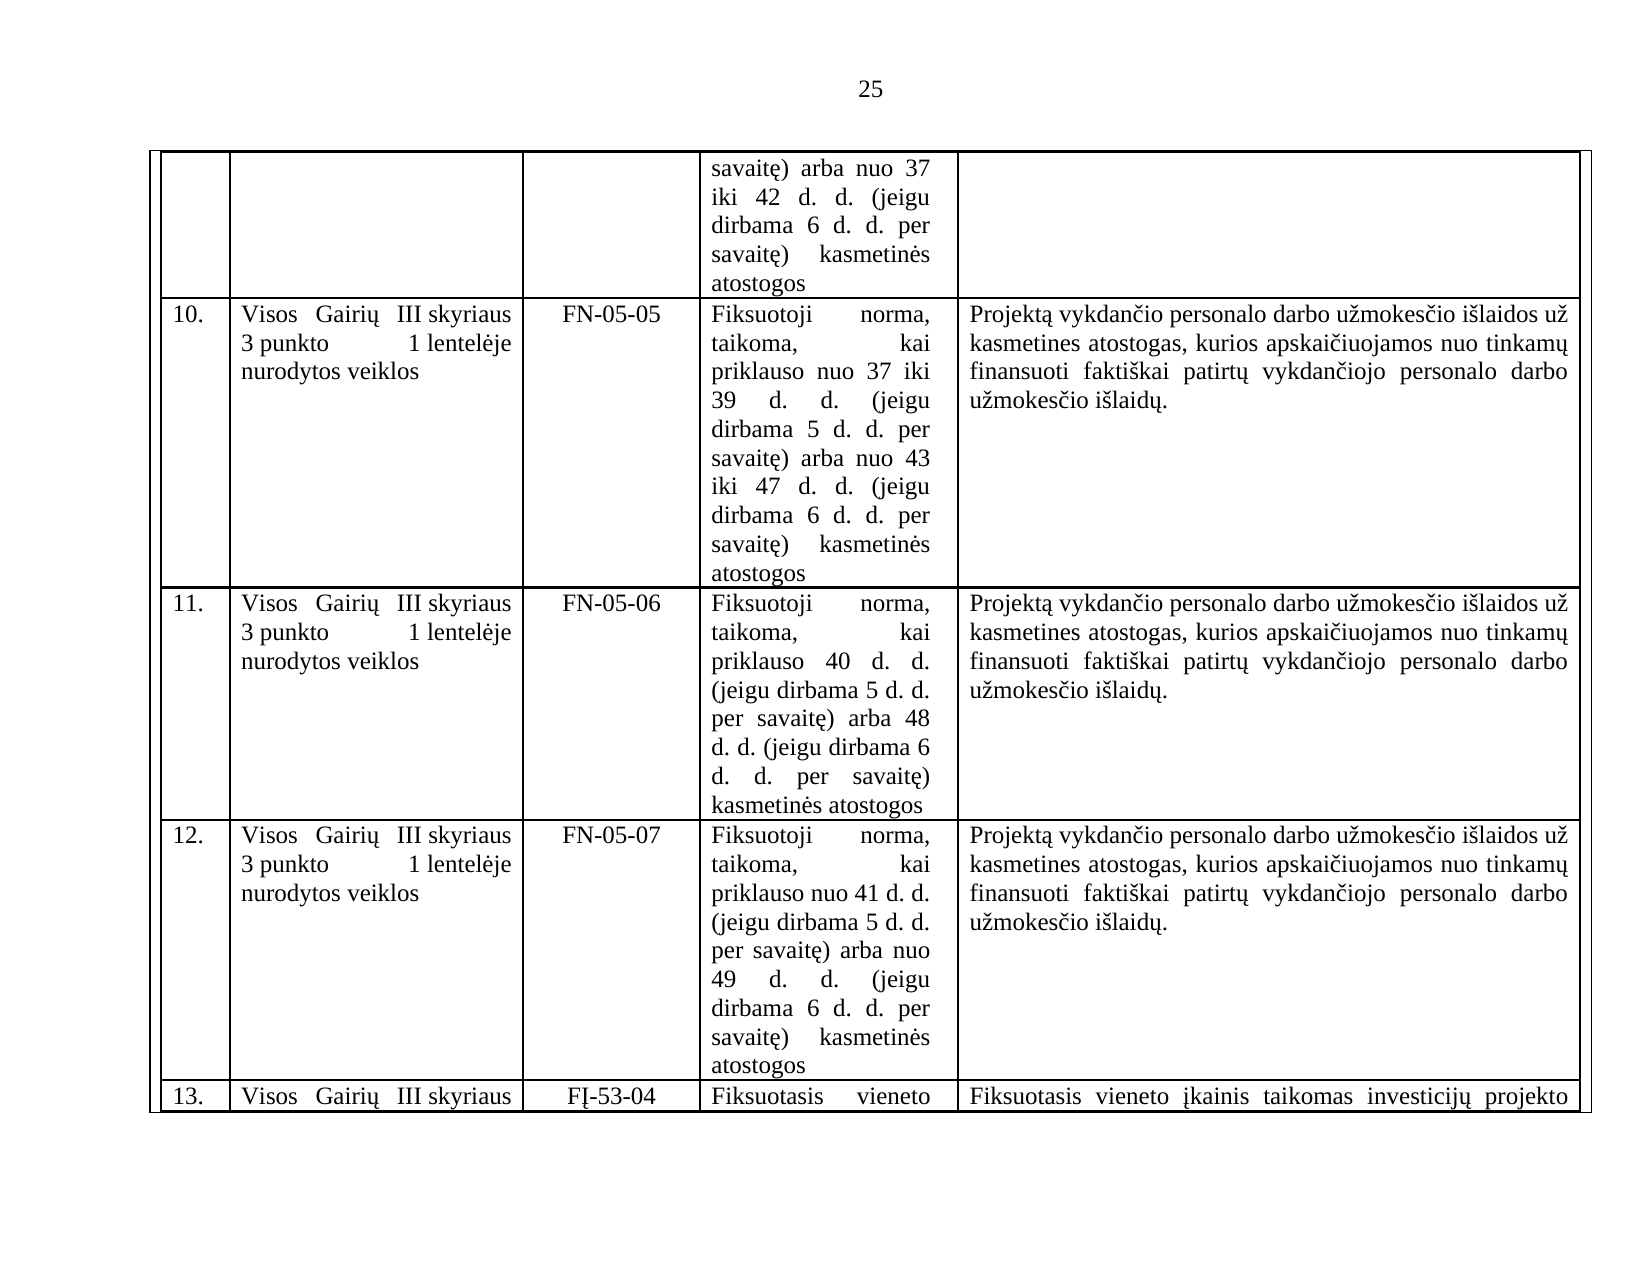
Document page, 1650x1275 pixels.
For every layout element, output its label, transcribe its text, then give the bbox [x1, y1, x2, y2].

table_cell 11. [162, 589, 229, 818]
table_cell FĮ-53-04 [524, 1081, 699, 1110]
table_cell Projektą vykdančio personalo darbo užmokesčio išlaidos už kasmetines atostogas, kurios apskaičiuojamos nuo tinkamų finansuoti faktiškai patirtų vykdančiojo personalo darbo užmokesčio išlaidų. [959, 589, 1579, 818]
table_cell [151, 151, 160, 1112]
table_cell Fiksuotasis vieneto [701, 1081, 957, 1110]
table_cell [1581, 151, 1591, 1112]
table_cell [162, 153, 229, 297]
table_cell Visos Gairių III skyriaus 3 punkto 1 lentelėje nurodytos veiklos [231, 821, 522, 1079]
table_cell 10. [162, 299, 229, 586]
table_cell 13. [162, 1081, 229, 1110]
table_cell 12. [162, 821, 229, 1079]
table_cell Fiksuotasis vieneto įkainis taikomas investicijų projekto [959, 1081, 1579, 1110]
table_cell FN-05-05 [524, 299, 699, 586]
table_cell [524, 153, 699, 297]
table_cell Projektą vykdančio personalo darbo užmokesčio išlaidos už kasmetines atostogas, kurios apskaičiuojamos nuo tinkamų finansuoti faktiškai patirtų vykdančiojo personalo darbo užmokesčio išlaidų. [959, 821, 1579, 1079]
table_cell Visos Gairių III skyriaus [231, 1081, 522, 1110]
table_cell [231, 153, 522, 297]
table_cell Fiksuotoji norma, taikoma, kai priklauso nuo 37 iki 39 d. d. (jeigu dirbama 5 d. d. per savaitę) arba nuo 43 iki 47 d. d. (jeigu dirbama 6 d. d. per savaitę) kasmetinės atostogos [701, 299, 957, 586]
table_cell Fiksuotoji norma, taikoma, kai priklauso 40 d. d. (jeigu dirbama 5 d. d. per savaitę) arba 48 d. d. (jeigu dirbama 6 d. d. per savaitę) kasmetinės atostogos [701, 589, 957, 818]
table_cell savaitę) arba nuo 37 iki 42 d. d. (jeigu dirbama 6 d. d. per savaitę) kasmetinės atostogos [701, 153, 957, 297]
table_cell Visos Gairių III skyriaus 3 punkto 1 lentelėje nurodytos veiklos [231, 589, 522, 818]
table_cell Visos Gairių III skyriaus 3 punkto 1 lentelėje nurodytos veiklos [231, 299, 522, 586]
table_cell Projektą vykdančio personalo darbo užmokesčio išlaidos už kasmetines atostogas, kurios apskaičiuojamos nuo tinkamų finansuoti faktiškai patirtų vykdančiojo personalo darbo užmokesčio išlaidų. [959, 299, 1579, 586]
table_cell FN-05-06 [524, 589, 699, 818]
table_cell Fiksuotoji norma, taikoma, kai priklauso nuo 41 d. d. (jeigu dirbama 5 d. d. per savaitę) arba nuo 49 d. d. (jeigu dirbama 6 d. d. per savaitę) kasmetinės atostogos [701, 821, 957, 1079]
table_cell FN-05-07 [524, 821, 699, 1079]
table_cell [959, 153, 1579, 297]
